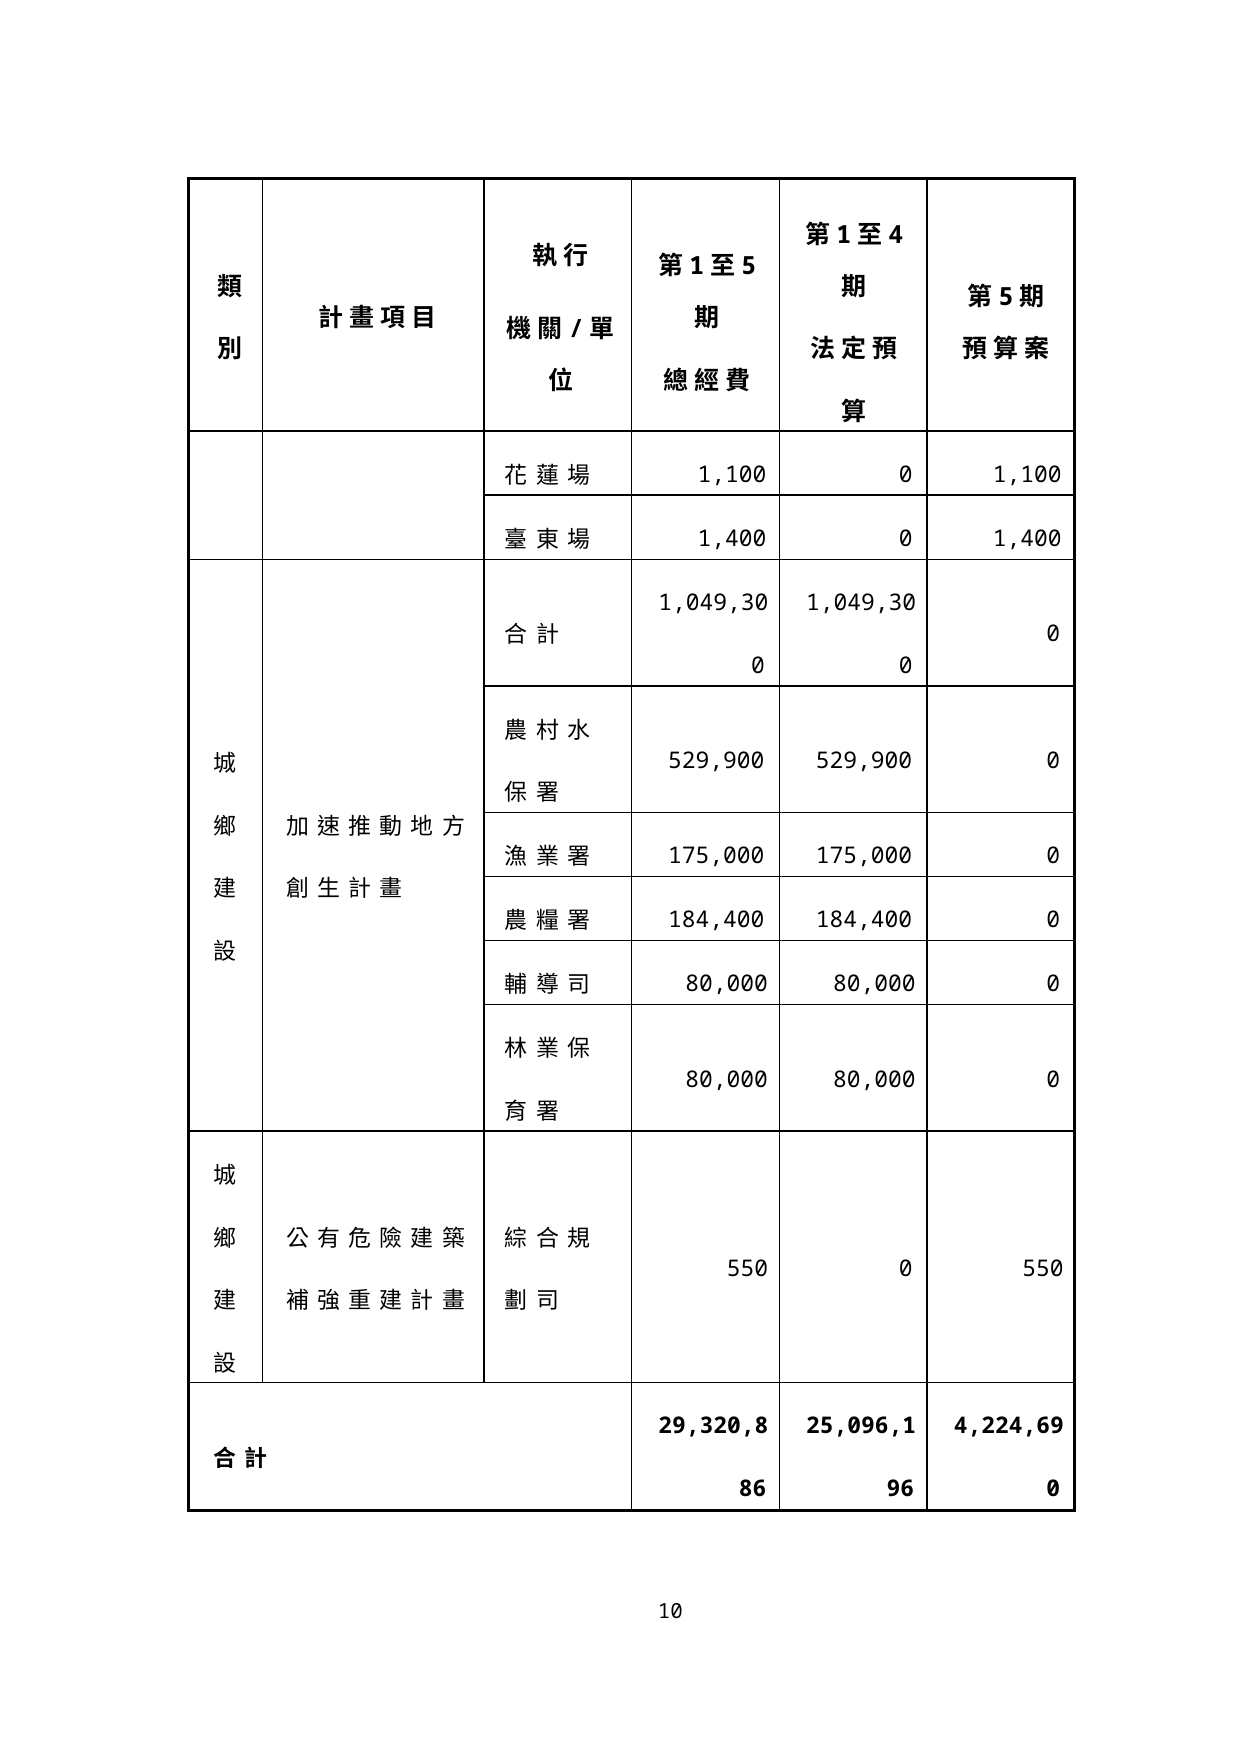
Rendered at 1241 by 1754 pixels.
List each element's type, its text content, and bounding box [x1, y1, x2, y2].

table_cell 綜合規劃司 [485, 1132, 631, 1382]
table_cell 175,000 [632, 813, 779, 876]
table_cell 0 [780, 496, 926, 558]
table_cell 550 [632, 1132, 779, 1382]
table_cell 城鄉 建設 [190, 1132, 262, 1382]
table_cell 公有危險建築補強重建計畫 [263, 1132, 483, 1382]
table_cell 合計 [190, 1383, 631, 1508]
table_header 第1至4期 法定預算 [780, 180, 926, 430]
table_cell 25,096,196 [780, 1383, 926, 1508]
table_cell 花蓮場 [485, 432, 631, 494]
table_header 類 別 [190, 180, 262, 430]
table_cell 175,000 [780, 813, 926, 876]
table_header 第5期 預算案 [928, 180, 1073, 430]
table_cell 0 [928, 687, 1073, 812]
table_cell 0 [928, 560, 1073, 685]
table_cell 輔導司 [485, 941, 631, 1004]
table_cell 合計 [485, 560, 631, 685]
table_cell 529,900 [632, 687, 779, 812]
table_cell 29,320,886 [632, 1383, 779, 1508]
table_cell 林業保育署 [485, 1005, 631, 1130]
table_cell 加速推動地方創生計畫 [263, 560, 483, 1130]
table_cell 0 [928, 813, 1073, 876]
table_cell 1,049,300 [632, 560, 779, 685]
table_cell [263, 432, 483, 558]
table_cell 1,100 [632, 432, 779, 494]
table_cell 漁業署 [485, 813, 631, 876]
table_cell 0 [780, 1132, 926, 1382]
table_cell 184,400 [780, 877, 926, 940]
table_cell 80,000 [632, 941, 779, 1004]
table_cell 80,000 [632, 1005, 779, 1130]
table_cell 1,049,300 [780, 560, 926, 685]
table_cell 80,000 [780, 1005, 926, 1130]
table_cell 4,224,690 [928, 1383, 1073, 1508]
table_cell 0 [928, 941, 1073, 1004]
table_cell [190, 432, 262, 558]
table_header 計畫項目 [263, 180, 483, 430]
table_cell 1,400 [632, 496, 779, 558]
table_cell 農村水保署 [485, 687, 631, 812]
table_cell 臺東場 [485, 496, 631, 558]
table_cell 1,400 [928, 496, 1073, 558]
table_cell 0 [780, 432, 926, 494]
table_cell 農糧署 [485, 877, 631, 940]
table_cell 529,900 [780, 687, 926, 812]
table_cell 184,400 [632, 877, 779, 940]
table_cell 1,100 [928, 432, 1073, 494]
table_cell 550 [928, 1132, 1073, 1382]
table_cell 0 [928, 877, 1073, 940]
table_cell 城鄉 建設 [190, 560, 262, 1130]
table_header 第1至5期 總經費 [632, 180, 779, 430]
table_cell 80,000 [780, 941, 926, 1004]
table_cell 0 [928, 1005, 1073, 1130]
table_header 執行 機關/單位 [485, 180, 631, 430]
